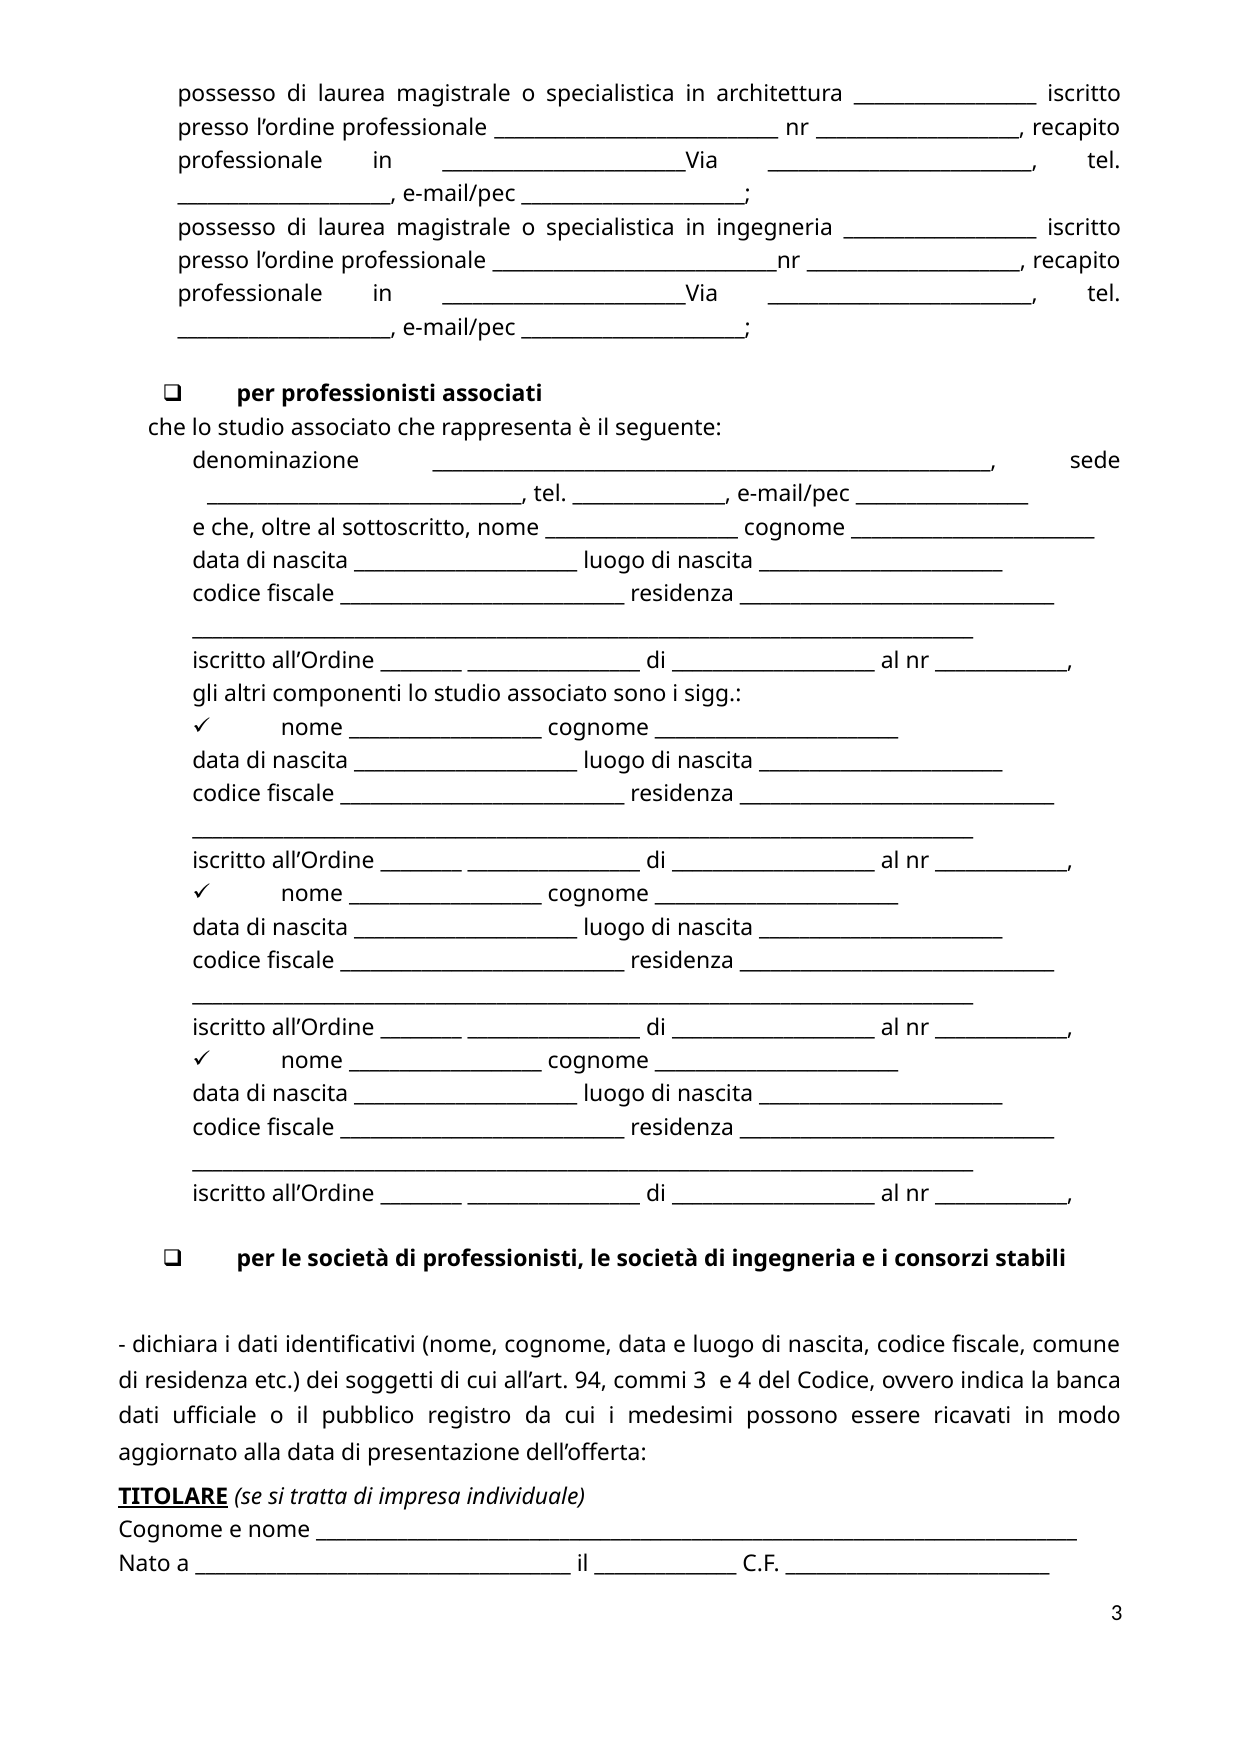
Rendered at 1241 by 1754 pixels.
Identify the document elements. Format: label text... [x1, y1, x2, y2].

text che lo studio associato che rappresenta è il seguente: [148, 408, 1122, 442]
text codice fiscale ____________________________ residenza _______________________________ [192, 942, 1122, 975]
text _____________________________________________________________________________ [192, 808, 1122, 842]
list nome ___________________ cognome ________________________ [192, 1042, 1122, 1075]
text - dichiara i dati identificativi (nome, cognome, data e luogo di nascita, codice fiscale, comune di residenza etc.) dei soggetti di cui all’art. 94, commi 3 e 4 del Codice, ovvero indica la banca dati ufficiale o il pubblico registro da cui i medesimi possono essere ricavati in modo aggiornato alla data di presentazione dell’offerta: [118, 1328, 1122, 1467]
list nome ___________________ cognome ________________________ [192, 708, 1122, 742]
text iscritto all’Ordine ________ _________________ di ____________________ al nr _____________, [192, 1175, 1122, 1208]
text iscritto all’Ordine ________ _________________ di ____________________ al nr _____________, [192, 642, 1122, 675]
text iscritto all’Ordine ________ _________________ di ____________________ al nr _____________, [192, 1008, 1122, 1042]
text TITOLARE (se si tratta di impresa individuale) [118, 1478, 1115, 1511]
text gli altri componenti lo studio associato sono i sigg.: [192, 675, 1122, 708]
text codice fiscale ____________________________ residenza _______________________________ [192, 775, 1122, 808]
text codice fiscale ____________________________ residenza _______________________________ [192, 575, 1122, 608]
list per professionisti associati [162, 375, 1122, 408]
list per le società di professionisti, le società di ingegneria e i consorzi stabili [162, 1239, 1122, 1273]
text Nato a _____________________________________ il ______________ C.F. __________________________ [118, 1544, 1115, 1578]
text _____________________________________________________________________________ [192, 1142, 1122, 1175]
text data di nascita ______________________ luogo di nascita ________________________ [192, 542, 1122, 575]
text possesso di laurea magistrale o specialistica in ingegneria ___________________ iscritto presso l’ordine professionale ____________________________nr _____________________, recapito professionale in ________________________Via __________________________, tel. _____________________, e-mail/pec ______________________; [177, 208, 1122, 342]
text data di nascita ______________________ luogo di nascita ________________________ [192, 1075, 1122, 1108]
text codice fiscale ____________________________ residenza _______________________________ [192, 1108, 1122, 1142]
text iscritto all’Ordine ________ _________________ di ____________________ al nr _____________, [192, 842, 1122, 875]
text e che, oltre al sottoscritto, nome ___________________ cognome ________________________ [192, 508, 1122, 542]
text denominazione _______________________________________________________, sede _______________________________, tel. _______________, e-mail/pec _________________ [192, 442, 1122, 508]
text Cognome e nome ___________________________________________________________________________ [118, 1511, 1115, 1544]
text data di nascita ______________________ luogo di nascita ________________________ [192, 908, 1122, 942]
text _____________________________________________________________________________ [192, 975, 1122, 1008]
text possesso di laurea magistrale o specialistica in architettura __________________ iscritto presso l’ordine professionale ____________________________ nr ____________________, recapito professionale in ________________________Via __________________________, tel. _____________________, e-mail/pec ______________________; [177, 75, 1122, 208]
text _____________________________________________________________________________ [192, 608, 1122, 642]
list nome ___________________ cognome ________________________ [192, 875, 1122, 908]
text data di nascita ______________________ luogo di nascita ________________________ [192, 742, 1122, 775]
